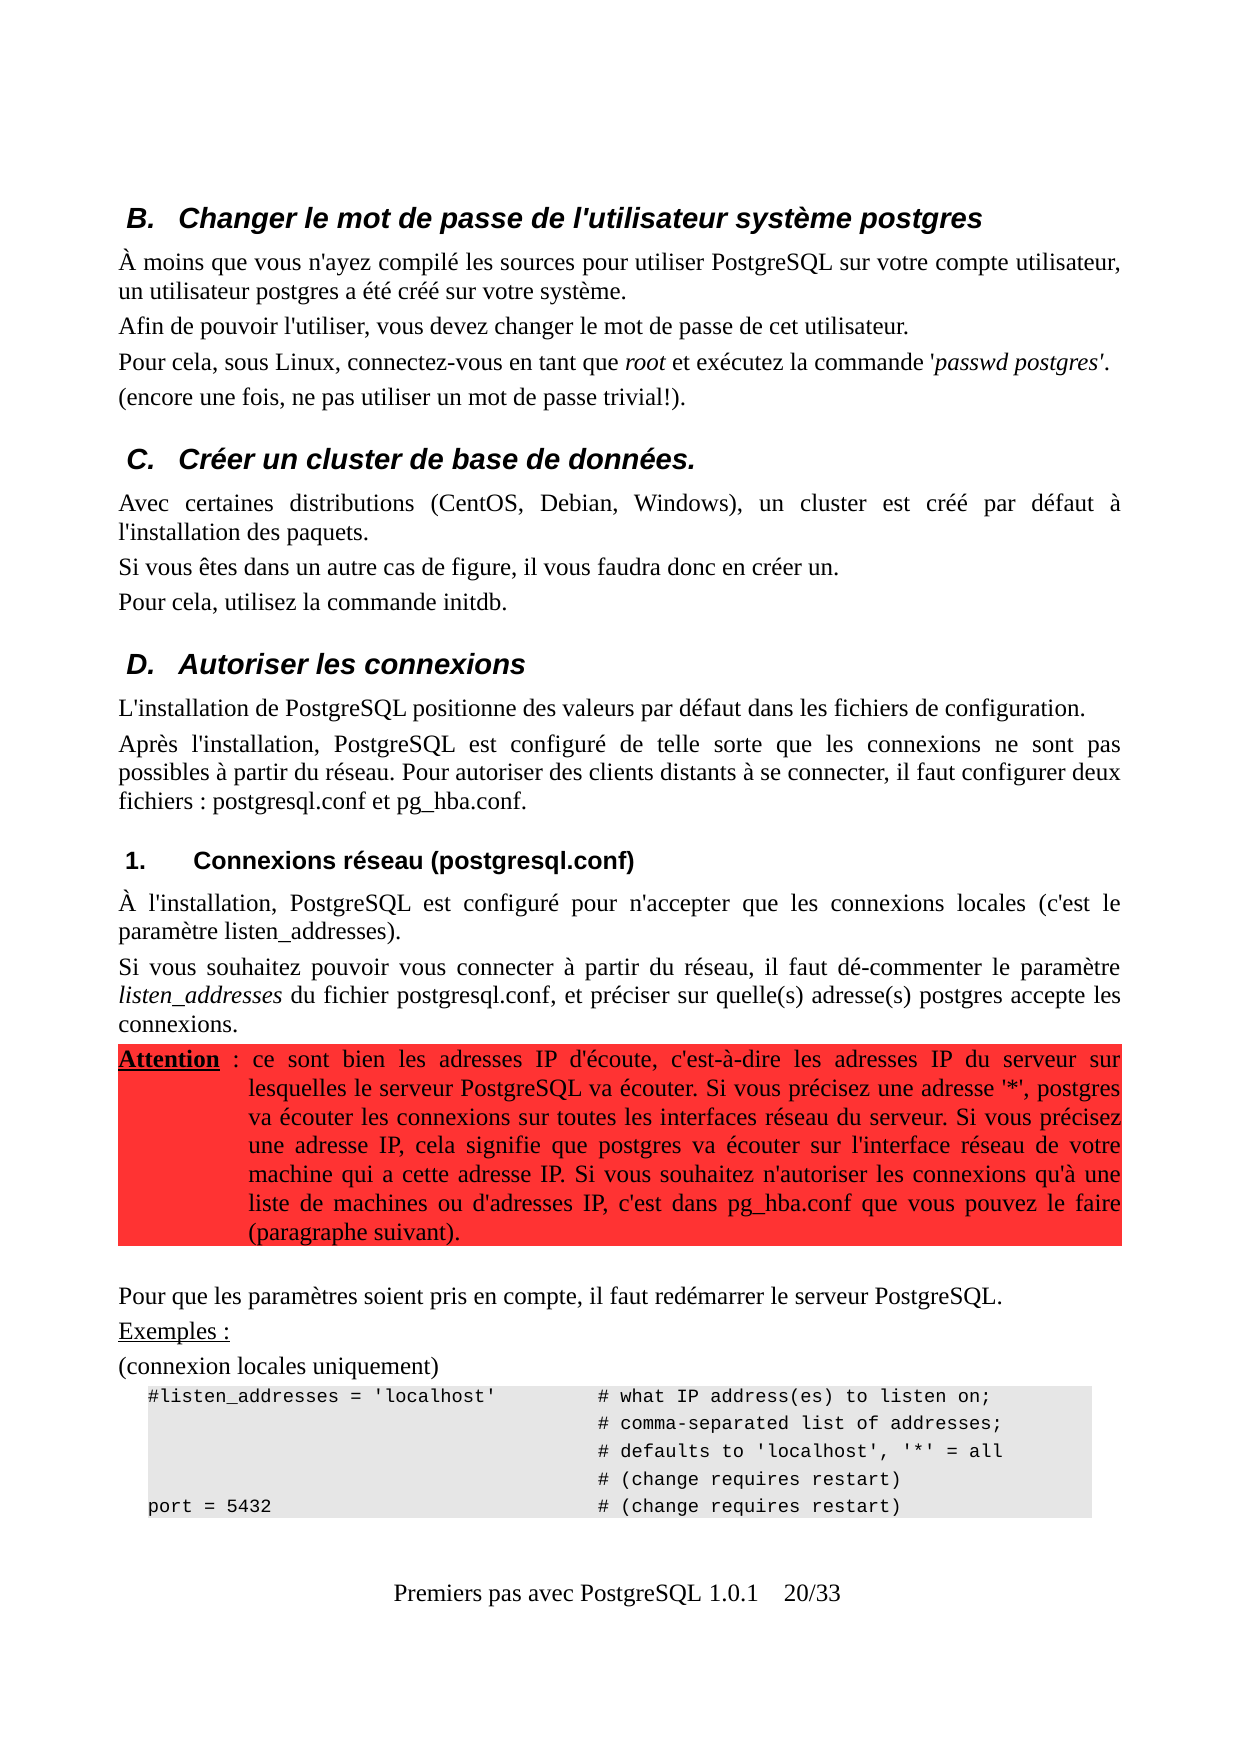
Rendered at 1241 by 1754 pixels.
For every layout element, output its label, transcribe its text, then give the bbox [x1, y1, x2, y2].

text Pour que les paramètres soient pris en compte, il faut redémarrer le serveur PostgreSQL. [118, 1281, 1122, 1309]
text Après l'installation, PostgreSQL est configuré de telle sorte que les connexions ne sont pas possibles à partir du réseau. Pour autoriser des clients distants à se connecter, il faut configurer deux fichiers : postgresql.conf et pg_hba.conf. [118, 729, 1122, 815]
text # (change requires restart) [148, 1469, 1092, 1491]
text À l'installation, PostgreSQL est configuré pour n'accepter que les connexions locales (c'est le paramètre listen_addresses). [118, 888, 1122, 945]
text (connexion locales uniquement) [118, 1351, 1122, 1380]
text Avec certaines distributions (CentOS, Debian, Windows), un cluster est créé par défaut à l'installation des paquets. [118, 488, 1122, 546]
text # comma-separated list of addresses; [148, 1414, 1092, 1435]
text Si vous souhaitez pouvoir vous connecter à partir du réseau, il faut dé-commenter le paramètre listen_addresses du fichier postgresql.conf, et préciser sur quelle(s) adresse(s) postgres accepte les connexions. [118, 952, 1122, 1038]
subtitle Connexions réseau (postgresql.conf) [118, 846, 1122, 875]
text Attention : ce sont bien les adresses IP d'écoute, c'est-à-dire les adresses IP du serveur sur lesquelles le serveur PostgreSQL va écouter. Si vous précisez une adresse '*', postgres va écouter les connexions sur toutes les interfaces réseau du serveur. Si vous précisez une adresse IP, cela signifie que postgres va écouter sur l'interface réseau de votre machine qui a cette adresse IP. Si vous souhaitez n'autoriser les connexions qu'à une liste de machines ou d'adresses IP, c'est dans pg_hba.conf que vous pouvez le faire (paragraphe suivant). [118, 1044, 1122, 1246]
subtitle Autoriser les connexions [118, 647, 1122, 681]
text port = 5432 # (change requires restart) [148, 1497, 1092, 1518]
text À moins que vous n'ayez compilé les sources pour utiliser PostgreSQL sur votre compte utilisateur, un utilisateur postgres a été créé sur votre système. [118, 247, 1122, 305]
text L'installation de PostgreSQL positionne des valeurs par défaut dans les fichiers de configuration. [118, 693, 1122, 722]
text Exemples : [118, 1316, 1122, 1345]
subtitle Créer un cluster de base de données. [118, 442, 1122, 476]
text Si vous êtes dans un autre cas de figure, il vous faudra donc en créer un. [118, 552, 1122, 581]
text Pour cela, sous Linux, connectez-vous en tant que root et exécutez la commande 'passwd postgres'. [118, 347, 1122, 375]
text # defaults to 'localhost', '*' = all [148, 1442, 1092, 1463]
text Pour cela, utilisez la commande initdb. [118, 587, 1122, 616]
text Afin de pouvoir l'utiliser, vous devez changer le mot de passe de cet utilisateur. [118, 311, 1122, 340]
subtitle Changer le mot de passe de l'utilisateur système postgres [118, 201, 1122, 235]
text #listen_addresses = 'localhost' # what IP address(es) to listen on; [148, 1386, 1092, 1408]
text (encore une fois, ne pas utiliser un mot de passe trivial!). [118, 382, 1122, 411]
